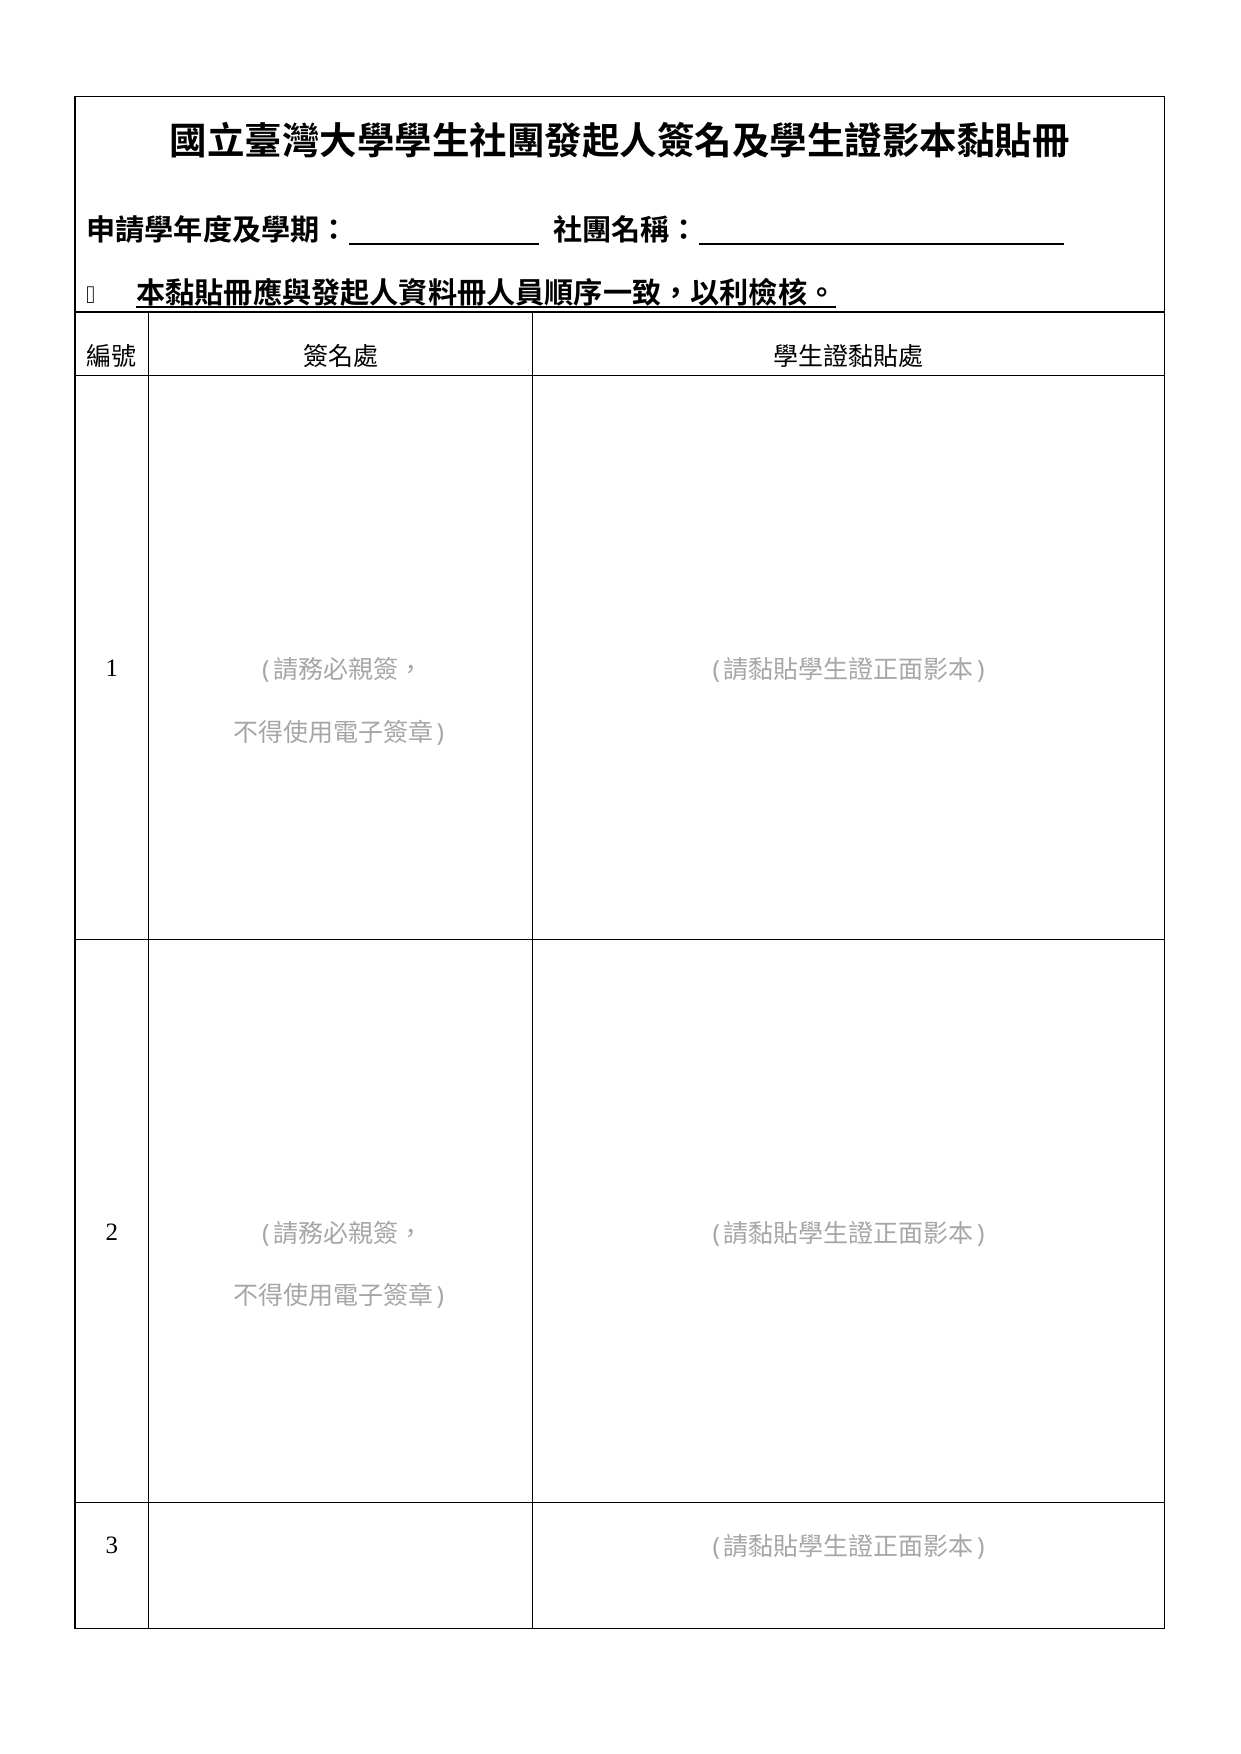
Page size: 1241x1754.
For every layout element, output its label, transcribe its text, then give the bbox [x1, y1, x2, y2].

table_cell 編號 [76, 313, 148, 375]
table_cell 簽名處 [149, 313, 532, 375]
table_cell (請務必親簽， 不得使用電子簽章) [149, 940, 532, 1502]
table_cell 學生證黏貼處 [533, 313, 1164, 375]
table_cell (請黏貼學生證正面影本) [533, 376, 1164, 938]
table_cell 2 [76, 940, 148, 1502]
table_cell [149, 1503, 532, 1628]
table_cell (請務必親簽， 不得使用電子簽章) [149, 376, 532, 938]
table_cell (請黏貼學生證正面影本) [533, 1503, 1164, 1628]
table_cell 1 [76, 376, 148, 938]
table_header 國立臺灣大學學生社團發起人簽名及學生證影本黏貼冊 申請學年度及學期： 社團名稱： 本黏貼冊應與發起人資料冊人員順序一致，以利檢核。 [76, 97, 1164, 311]
table_cell (請黏貼學生證正面影本) [533, 940, 1164, 1502]
table_cell 3 [76, 1503, 148, 1628]
